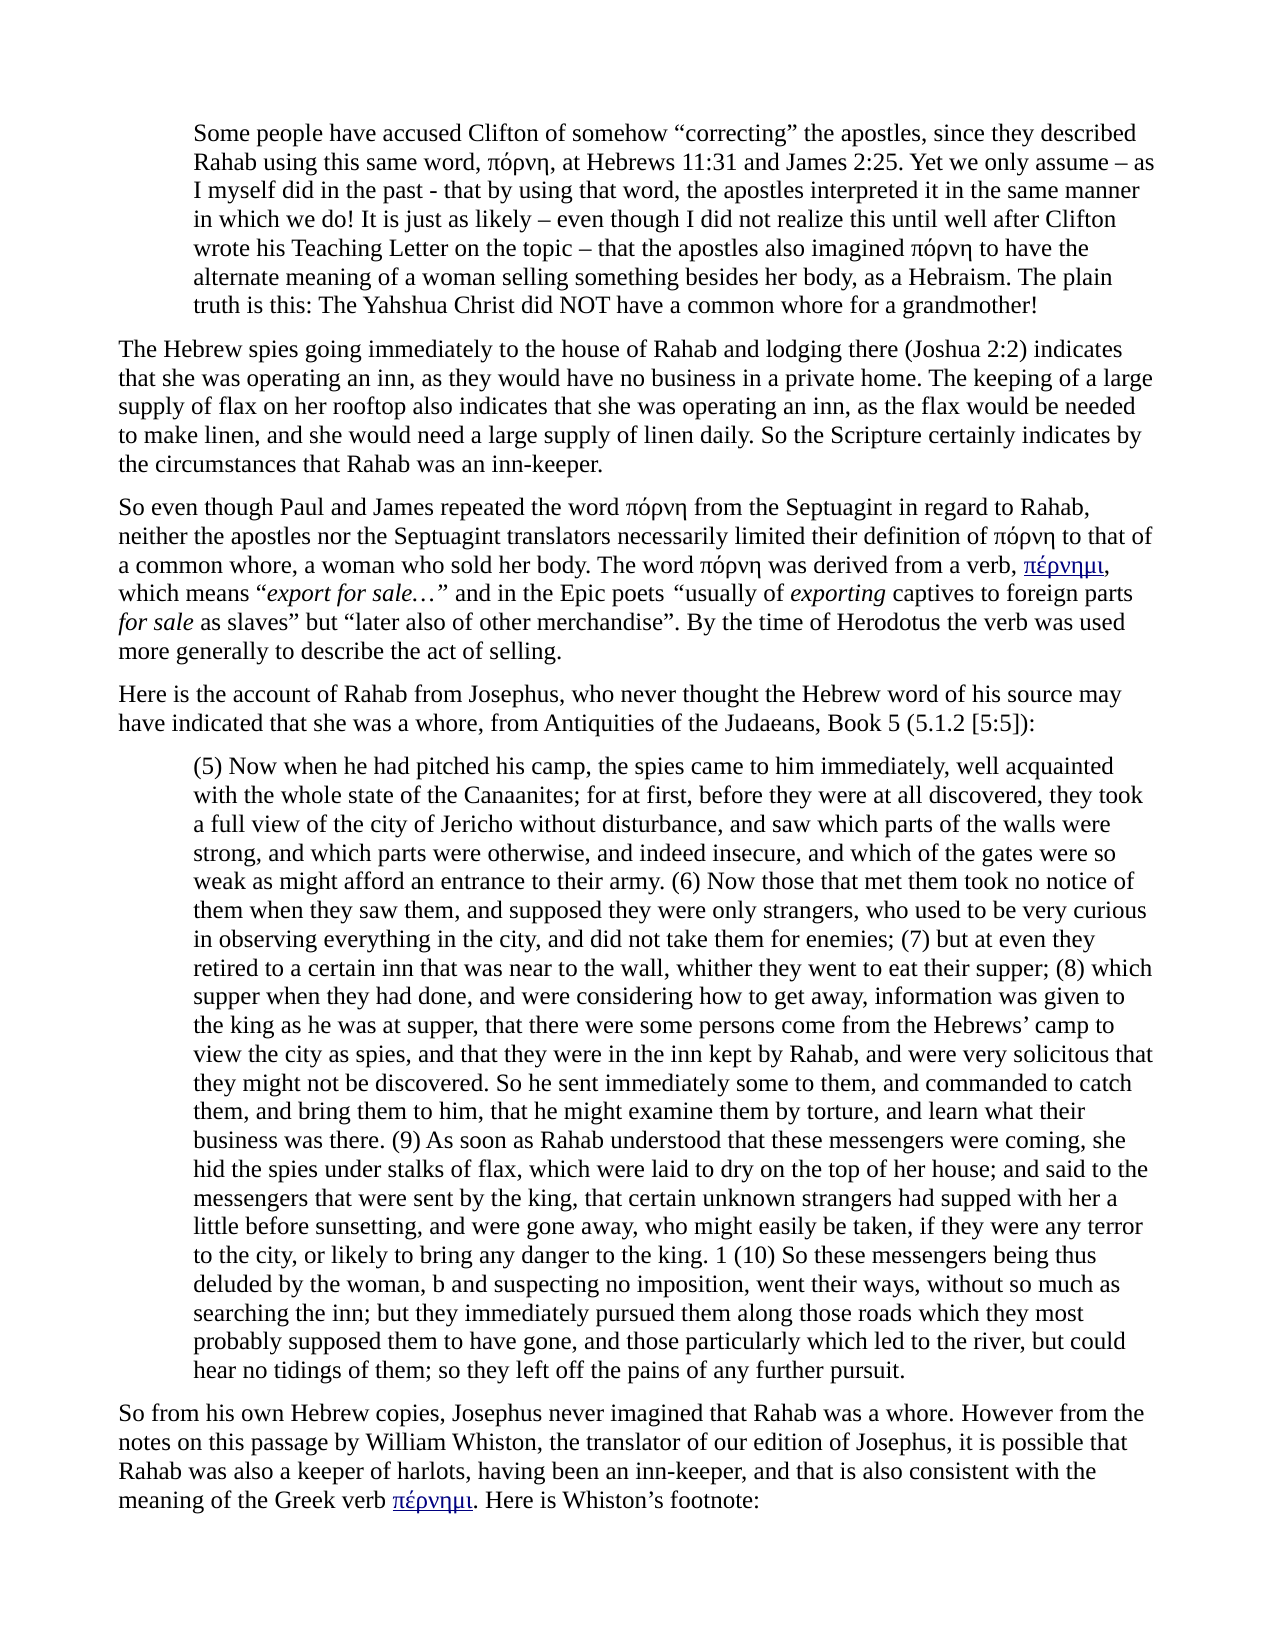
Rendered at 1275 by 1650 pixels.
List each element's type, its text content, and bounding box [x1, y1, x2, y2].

text So even though Paul and James repeated the word πόρνη from the Septuagint in regard to Rahab, neither the apostles nor the Septuagint translators necessarily limited their definition of πόρνη to that of a common whore, a woman who sold her body. The word πόρνη was derived from a verb, πέρνημι, which means “export for sale…” and in the Epic poets “usually of exporting captives to foreign parts for sale as slaves” but “later also of other merchandise”. By the time of Herodotus the verb was used more generally to describe the act of selling. [118, 492, 1157, 665]
text So from his own Hebrew copies, Josephus never imagined that Rahab was a whore. However from the notes on this passage by William Whiston, the translator of our edition of Josephus, it is possible that Rahab was also a keeper of harlots, having been an inn-keeper, and that is also consistent with the meaning of the Greek verb πέρνημι. Here is Whiston’s footnote: [118, 1398, 1157, 1513]
text (5) Now when he had pitched his camp, the spies came to him immediately, well acquainted with the whole state of the Canaanites; for at first, before they were at all discovered, they took a full view of the city of Jericho without disturbance, and saw which parts of the walls were strong, and which parts were otherwise, and indeed insecure, and which of the gates were so weak as might afford an entrance to their army. (6) Now those that met them took no notice of them when they saw them, and supposed they were only strangers, who used to be very curious in observing everything in the city, and did not take them for enemies; (7) but at even they retired to a certain inn that was near to the wall, whither they went to eat their supper; (8) which supper when they had done, and were considering how to get away, information was given to the king as he was at supper, that there were some persons come from the Hebrews’ camp to view the city as spies, and that they were in the inn kept by Rahab, and were very solicitous that they might not be discovered. So he sent immediately some to them, and commanded to catch them, and bring them to him, that he might examine them by torture, and learn what their business was there. (9) As soon as Rahab understood that these messengers were coming, she hid the spies under stalks of flax, which were laid to dry on the top of her house; and said to the messengers that were sent by the king, that certain unknown strangers had supped with her a little before sunsetting, and were gone away, who might easily be taken, if they were any terror to the city, or likely to bring any danger to the king. 1 (10) So these messengers being thus deluded by the woman, b and suspecting no imposition, went their ways, without so much as searching the inn; but they immediately pursued them along those roads which they most probably supposed them to have gone, and those particularly which led to the river, but could hear no tidings of them; so they left off the pains of any further pursuit. [193, 751, 1157, 1384]
text Here is the account of Rahab from Josephus, who never thought the Hebrew word of his source may have indicated that she was a whore, from Antiquities of the Judaeans, Book 5 (5.1.2 [5:5]): [118, 679, 1157, 737]
text The Hebrew spies going immediately to the house of Rahab and lodging there (Joshua 2:2) indicates that she was operating an inn, as they would have no business in a private home. The keeping of a large supply of flax on her rooftop also indicates that she was operating an inn, as the flax would be needed to make linen, and she would need a large supply of linen daily. So the Scripture certainly indicates by the circumstances that Rahab was an inn-keeper. [118, 334, 1157, 478]
text Some people have accused Clifton of somehow “correcting” the apostles, since they described Rahab using this same word, πόρνη, at Hebrews 11:31 and James 2:25. Yet we only assume – as I myself did in the past - that by using that word, the apostles interpreted it in the same manner in which we do! It is just as likely – even though I did not realize this until well after Clifton wrote his Teaching Letter on the topic – that the apostles also imagined πόρνη to have the alternate meaning of a woman selling something besides her body, as a Hebraism. The plain truth is this: The Yahshua Christ did NOT have a common whore for a grandmother! [193, 118, 1157, 319]
